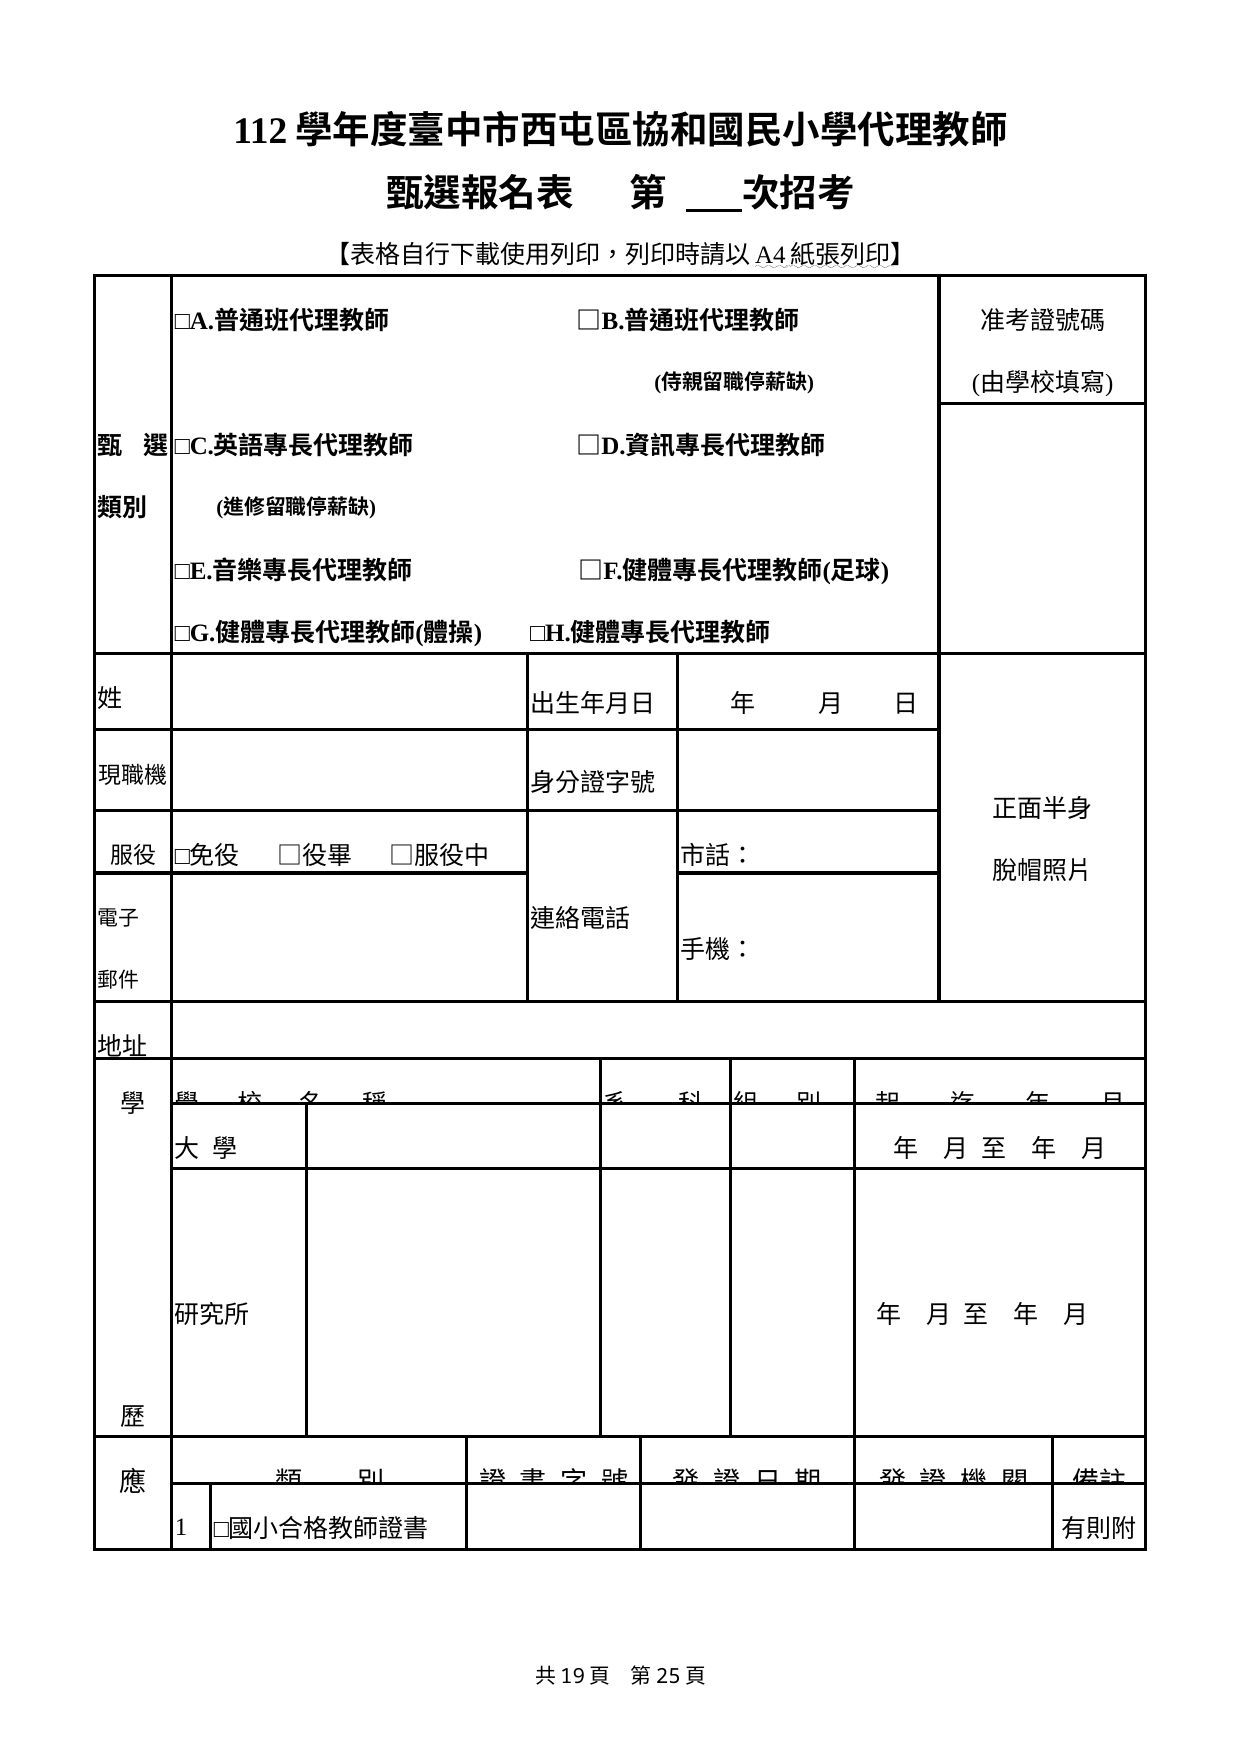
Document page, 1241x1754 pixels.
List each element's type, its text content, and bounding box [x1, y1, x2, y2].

table_cell 現職機關學校 [96, 731, 170, 809]
table_cell 連絡電話 [529, 812, 676, 999]
table_cell 有則附 [1054, 1485, 1144, 1548]
table_cell 學 歷 [96, 1060, 170, 1435]
table_cell 起 迄 年 月 [856, 1060, 1144, 1102]
table_cell 姓 名 [96, 655, 170, 728]
table_cell 發 證 日 期 [642, 1438, 853, 1482]
table_cell 出生年月日 [529, 655, 676, 728]
table_header 准考證號碼 (由學校填寫) [941, 277, 1144, 402]
table_cell [732, 1105, 853, 1167]
table_header □A.普通班代理教師 □B.普通班代理教師 (侍親留職停薪缺) □C.英語專長代理教師 □D.資訊專長代理教師 (進修留職停薪缺) □E.音樂專長代理教師 □F.健體專長代理教師(足球) □G.健體專長代理教師(體操) □H.健體專長代理教師 [173, 277, 937, 652]
table_cell 應 繳 驗 審 核 證 件 [96, 1438, 170, 1548]
text 112學年度臺中市西屯區協和國民小學代理教師 [118, 86, 1122, 148]
table_cell 年 月 日 [679, 655, 937, 728]
table_cell 學 校 名 稱 [173, 1060, 599, 1102]
table_cell [308, 1170, 599, 1435]
text 【表格自行下載使用列印，列印時請以A4紙張列印】 [118, 211, 1122, 273]
table_cell 身分證字號 [529, 731, 676, 809]
table_cell [732, 1170, 853, 1435]
table_cell 地址 [96, 1003, 170, 1057]
table_cell 類 別 [173, 1438, 465, 1482]
table_cell 系 科 [602, 1060, 729, 1102]
table_cell [602, 1105, 729, 1167]
table_cell 組 別 [732, 1060, 853, 1102]
table_cell [856, 1485, 1051, 1548]
table_cell 證 書 字 號 [468, 1438, 639, 1482]
table_cell 手機： [679, 875, 937, 999]
table_cell 發 證 機 關 [856, 1438, 1051, 1482]
table_cell 1 [173, 1485, 209, 1548]
table_cell □免役 □役畢 □服役中 [173, 812, 526, 871]
table_cell 市話： [679, 812, 937, 871]
table_cell [679, 731, 937, 809]
table_cell [642, 1485, 853, 1548]
table_cell [173, 875, 526, 999]
table_cell [602, 1170, 729, 1435]
table_cell 年 月 至 年 月 [856, 1170, 1144, 1435]
table_cell [308, 1105, 599, 1167]
table_cell 正面半身 脫帽照片 [941, 655, 1144, 999]
table_cell 大 學 [173, 1105, 305, 1167]
table_header 甄選類別 [96, 277, 170, 652]
table_cell [173, 731, 526, 809]
table_cell 備註 [1054, 1438, 1144, 1482]
table_cell 研究所 [173, 1170, 305, 1435]
table_cell [468, 1485, 639, 1548]
text 甄選報名表 第 次招考 [118, 148, 1122, 211]
table_cell 服役 情形 [96, 812, 170, 871]
table_cell 電子 郵件 [96, 875, 170, 999]
table_cell □國小合格教師證書 [212, 1485, 465, 1548]
table_cell 年 月 至 年 月 [856, 1105, 1144, 1167]
table_cell [173, 1003, 1144, 1057]
table_cell [173, 655, 526, 728]
table_cell [941, 405, 1144, 652]
